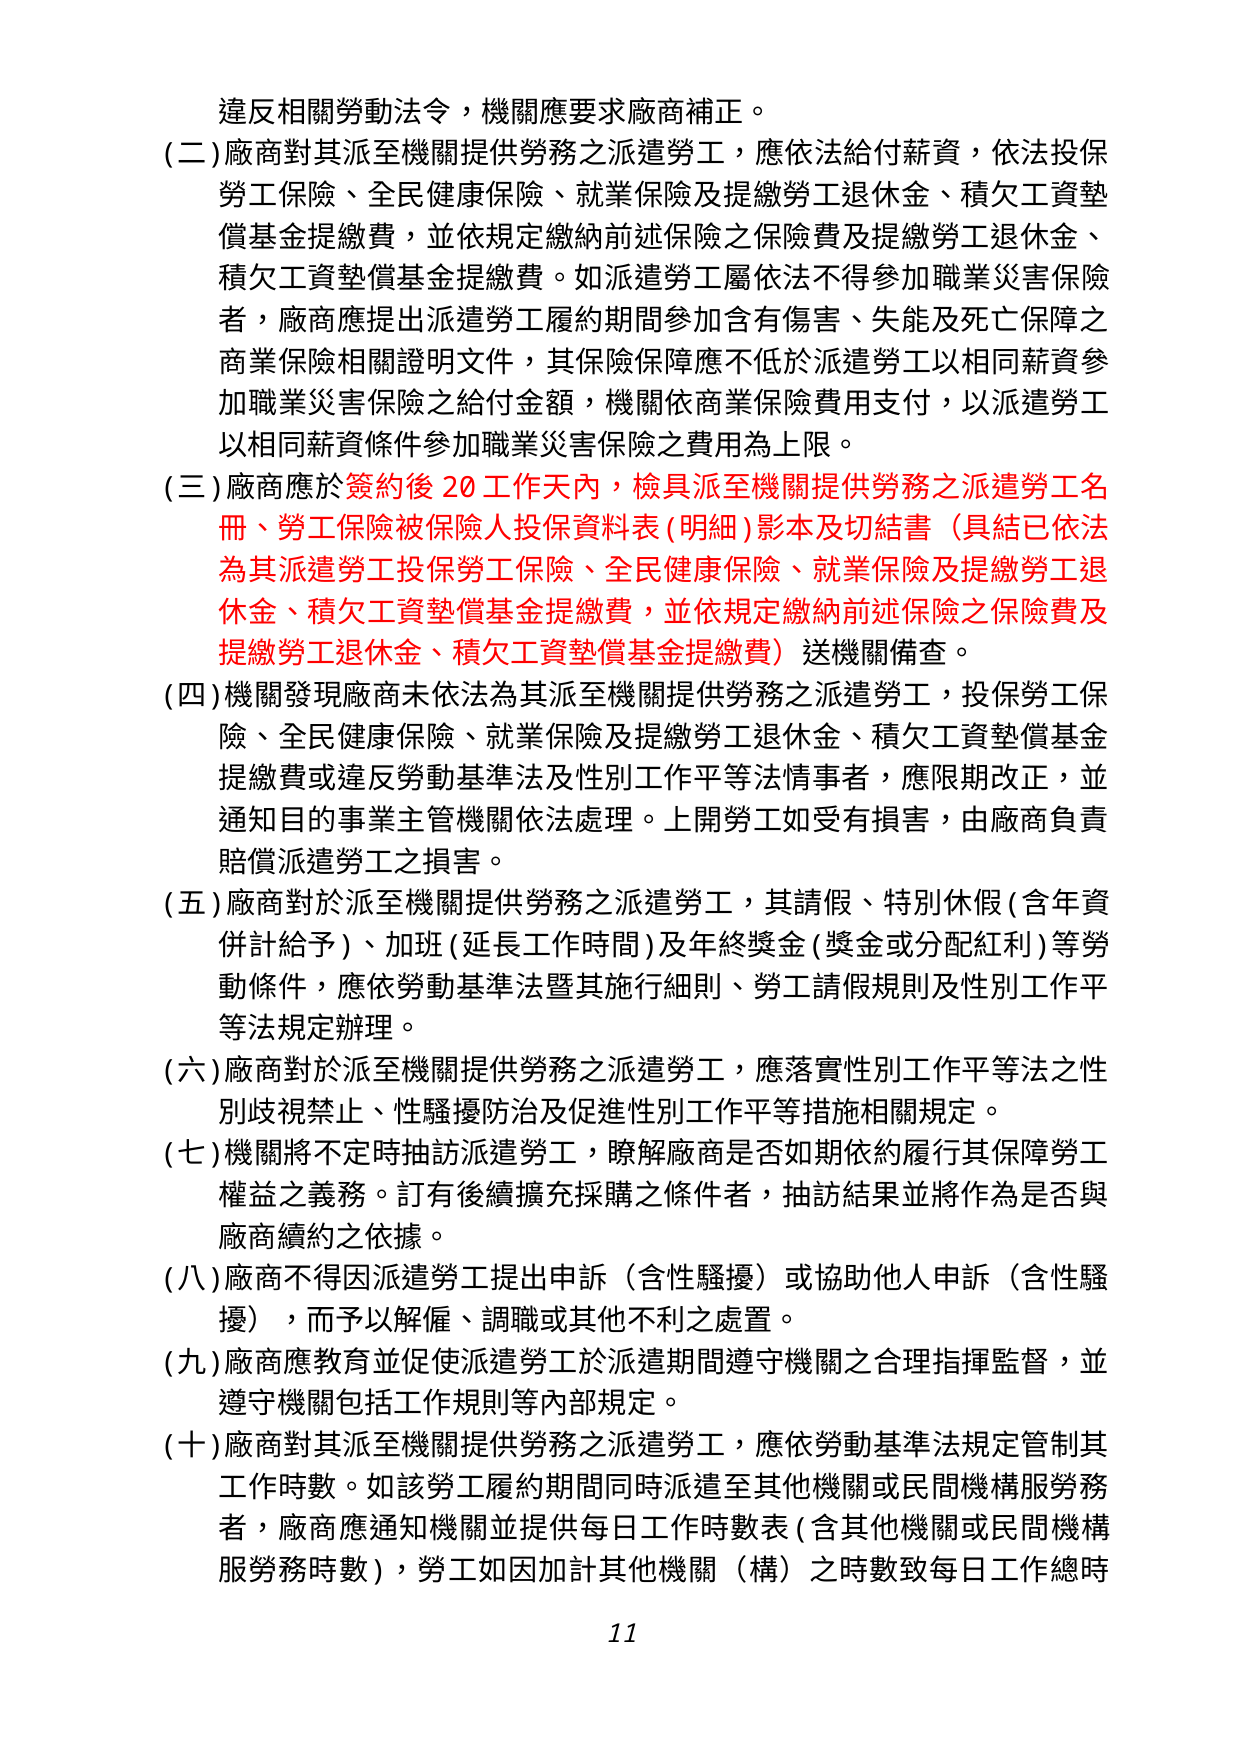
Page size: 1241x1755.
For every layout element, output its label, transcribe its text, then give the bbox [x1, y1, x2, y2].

text (七)機關將不定時抽訪派遣勞工，瞭解廠商是否如期依約履行其保障勞工權益之義務。訂有後續擴充採購之條件者，抽訪結果並將作為是否與廠商續約之依據。 [159, 1130, 1110, 1255]
text (八)廠商不得因派遣勞工提出申訴（含性騷擾）或協助他人申訴（含性騷擾），而予以解僱、調職或其他不利之處置。 [159, 1255, 1110, 1339]
text (二)廠商對其派至機關提供勞務之派遣勞工，應依法給付薪資，依法投保勞工保險、全民健康保險、就業保險及提繳勞工退休金、積欠工資墊償基金提繳費，並依規定繳納前述保險之保險費及提繳勞工退休金、積欠工資墊償基金提繳費。如派遣勞工屬依法不得參加職業災害保險者，廠商應提出派遣勞工履約期間參加含有傷害、失能及死亡保障之商業保險相關證明文件，其保險保障應不低於派遣勞工以相同薪資參加職業災害保險之給付金額，機關依商業保險費用支付，以派遣勞工以相同薪資條件參加職業災害保險之費用為上限。 [159, 130, 1110, 464]
text (十)廠商對其派至機關提供勞務之派遣勞工，應依勞動基準法規定管制其工作時數。如該勞工履約期間同時派遣至其他機關或民間機構服勞務者，廠商應通知機關並提供每日工作時數表(含其他機關或民間機構服勞務時數)，勞工如因加計其他機關（構）之時數致每日工作總時 [159, 1422, 1110, 1589]
text (三)廠商應於簽約後20工作天內，檢具派至機關提供勞務之派遣勞工名冊、勞工保險被保險人投保資料表(明細)影本及切結書（具結已依法為其派遣勞工投保勞工保險、全民健康保險、就業保險及提繳勞工退休金、積欠工資墊償基金提繳費，並依規定繳納前述保險之保險費及提繳勞工退休金、積欠工資墊償基金提繳費）送機關備查。 [159, 464, 1110, 672]
text (四)機關發現廠商未依法為其派至機關提供勞務之派遣勞工，投保勞工保險、全民健康保險、就業保險及提繳勞工退休金、積欠工資墊償基金提繳費或違反勞動基準法及性別工作平等法情事者，應限期改正，並通知目的事業主管機關依法處理。上開勞工如受有損害，由廠商負責賠償派遣勞工之損害。 [159, 672, 1110, 880]
text (五)廠商對於派至機關提供勞務之派遣勞工，其請假、特別休假(含年資併計給予)、加班(延長工作時間)及年終獎金(獎金或分配紅利)等勞動條件，應依勞動基準法暨其施行細則、勞工請假規則及性別工作平等法規定辦理。 [159, 880, 1110, 1047]
text 違反相關勞動法令，機關應要求廠商補正。 [159, 89, 1110, 130]
text (六)廠商對於派至機關提供勞務之派遣勞工，應落實性別工作平等法之性別歧視禁止、性騷擾防治及促進性別工作平等措施相關規定。 [159, 1047, 1110, 1130]
text (九)廠商應教育並促使派遣勞工於派遣期間遵守機關之合理指揮監督，並遵守機關包括工作規則等內部規定。 [159, 1339, 1110, 1422]
